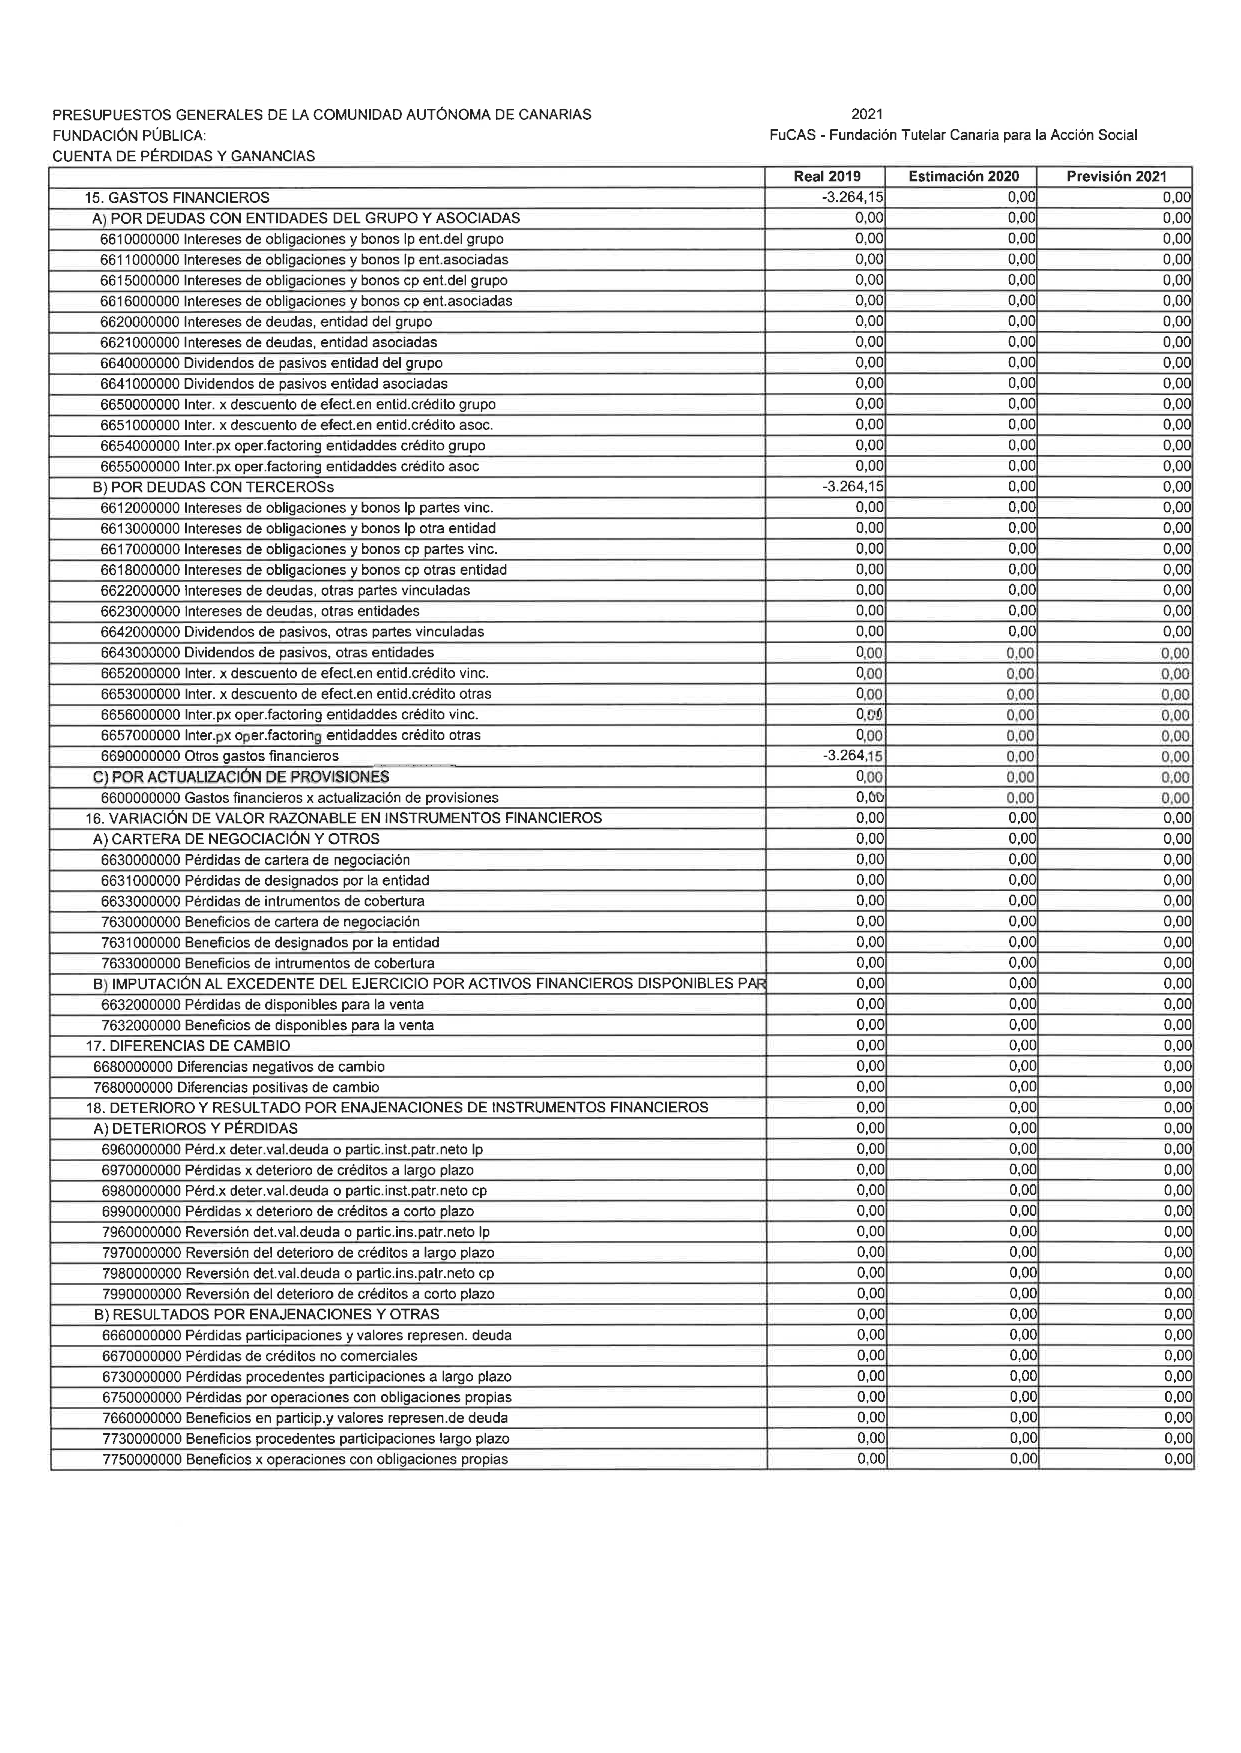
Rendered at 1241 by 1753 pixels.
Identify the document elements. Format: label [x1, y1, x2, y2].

picture [43, 104, 1200, 1527]
